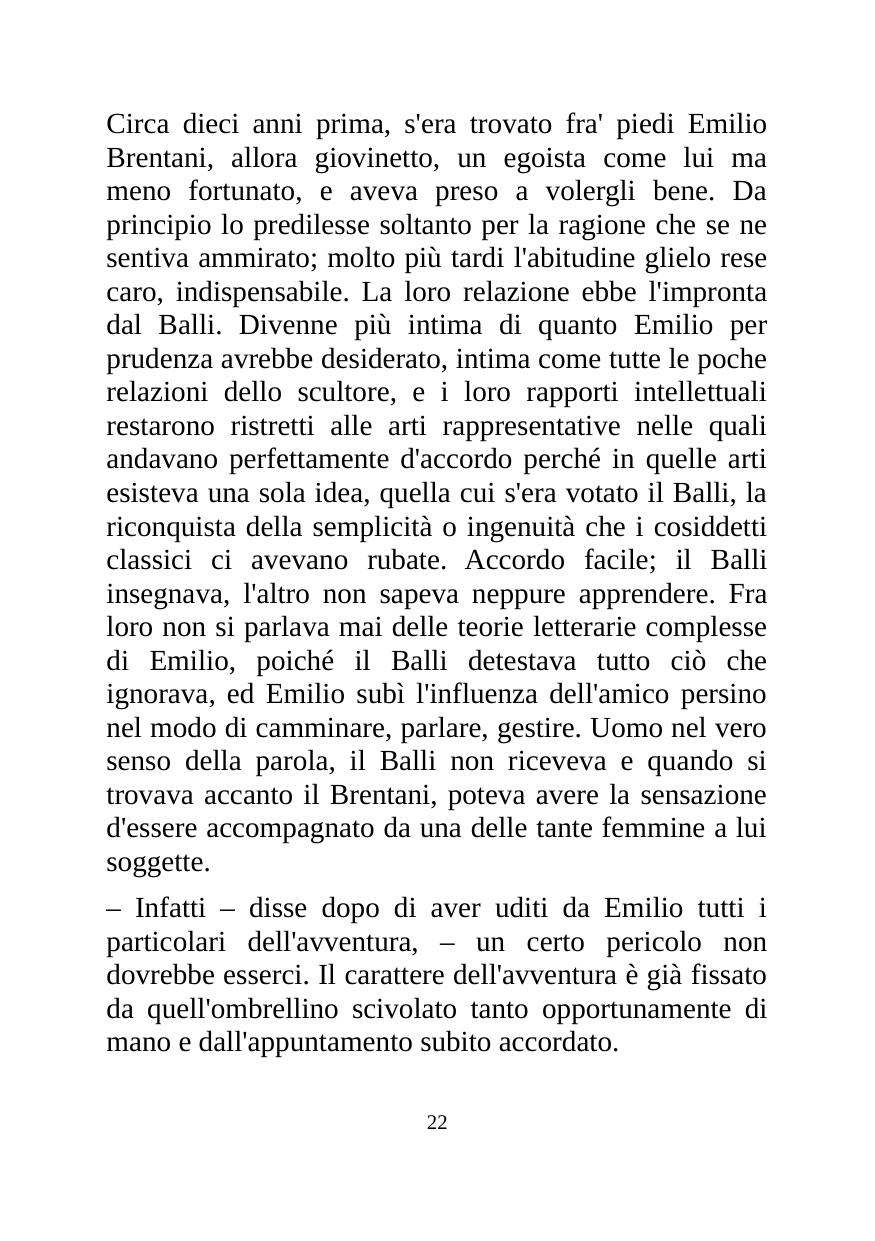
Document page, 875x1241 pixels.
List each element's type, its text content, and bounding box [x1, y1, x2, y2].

text – Infatti – disse dopo di aver uditi da Emilio tutti i particolari dell'avventura, – un certo pericolo non dovrebbe esserci. Il carattere dell'avventura è già fissato da quell'ombrellino scivolato tanto opportunamente di mano e dall'appuntamento subito accordato. [106, 890, 768, 1058]
text Circa dieci anni prima, s'era trovato fra' piedi Emilio Brentani, allora giovinetto, un egoista come lui ma meno fortunato, e aveva preso a volergli bene. Da principio lo predilesse soltanto per la ragione che se ne sentiva ammirato; molto più tardi l'abitudine glielo rese caro, indispensabile. La loro relazione ebbe l'impronta dal Balli. Divenne più intima di quanto Emilio per prudenza avrebbe desiderato, intima come tutte le poche relazioni dello scultore, e i loro rapporti intellettuali restarono ristretti alle arti rappresentative nelle quali andavano perfettamente d'accordo perché in quelle arti esisteva una sola idea, quella cui s'era votato il Balli, la riconquista della semplicità o ingenuità che i cosiddetti classici ci avevano rubate. Accordo facile; il Balli insegnava, l'altro non sapeva neppure apprendere. Fra loro non si parlava mai delle teorie letterarie complesse di Emilio, poiché il Balli detestava tutto ciò che ignorava, ed Emilio subì l'influenza dell'amico persino nel modo di camminare, parlare, gestire. Uomo nel vero senso della parola, il Balli non riceveva e quando si trovava accanto il Brentani, poteva avere la sensazione d'essere accompagnato da una delle tante femmine a lui soggette. [106, 106, 768, 878]
